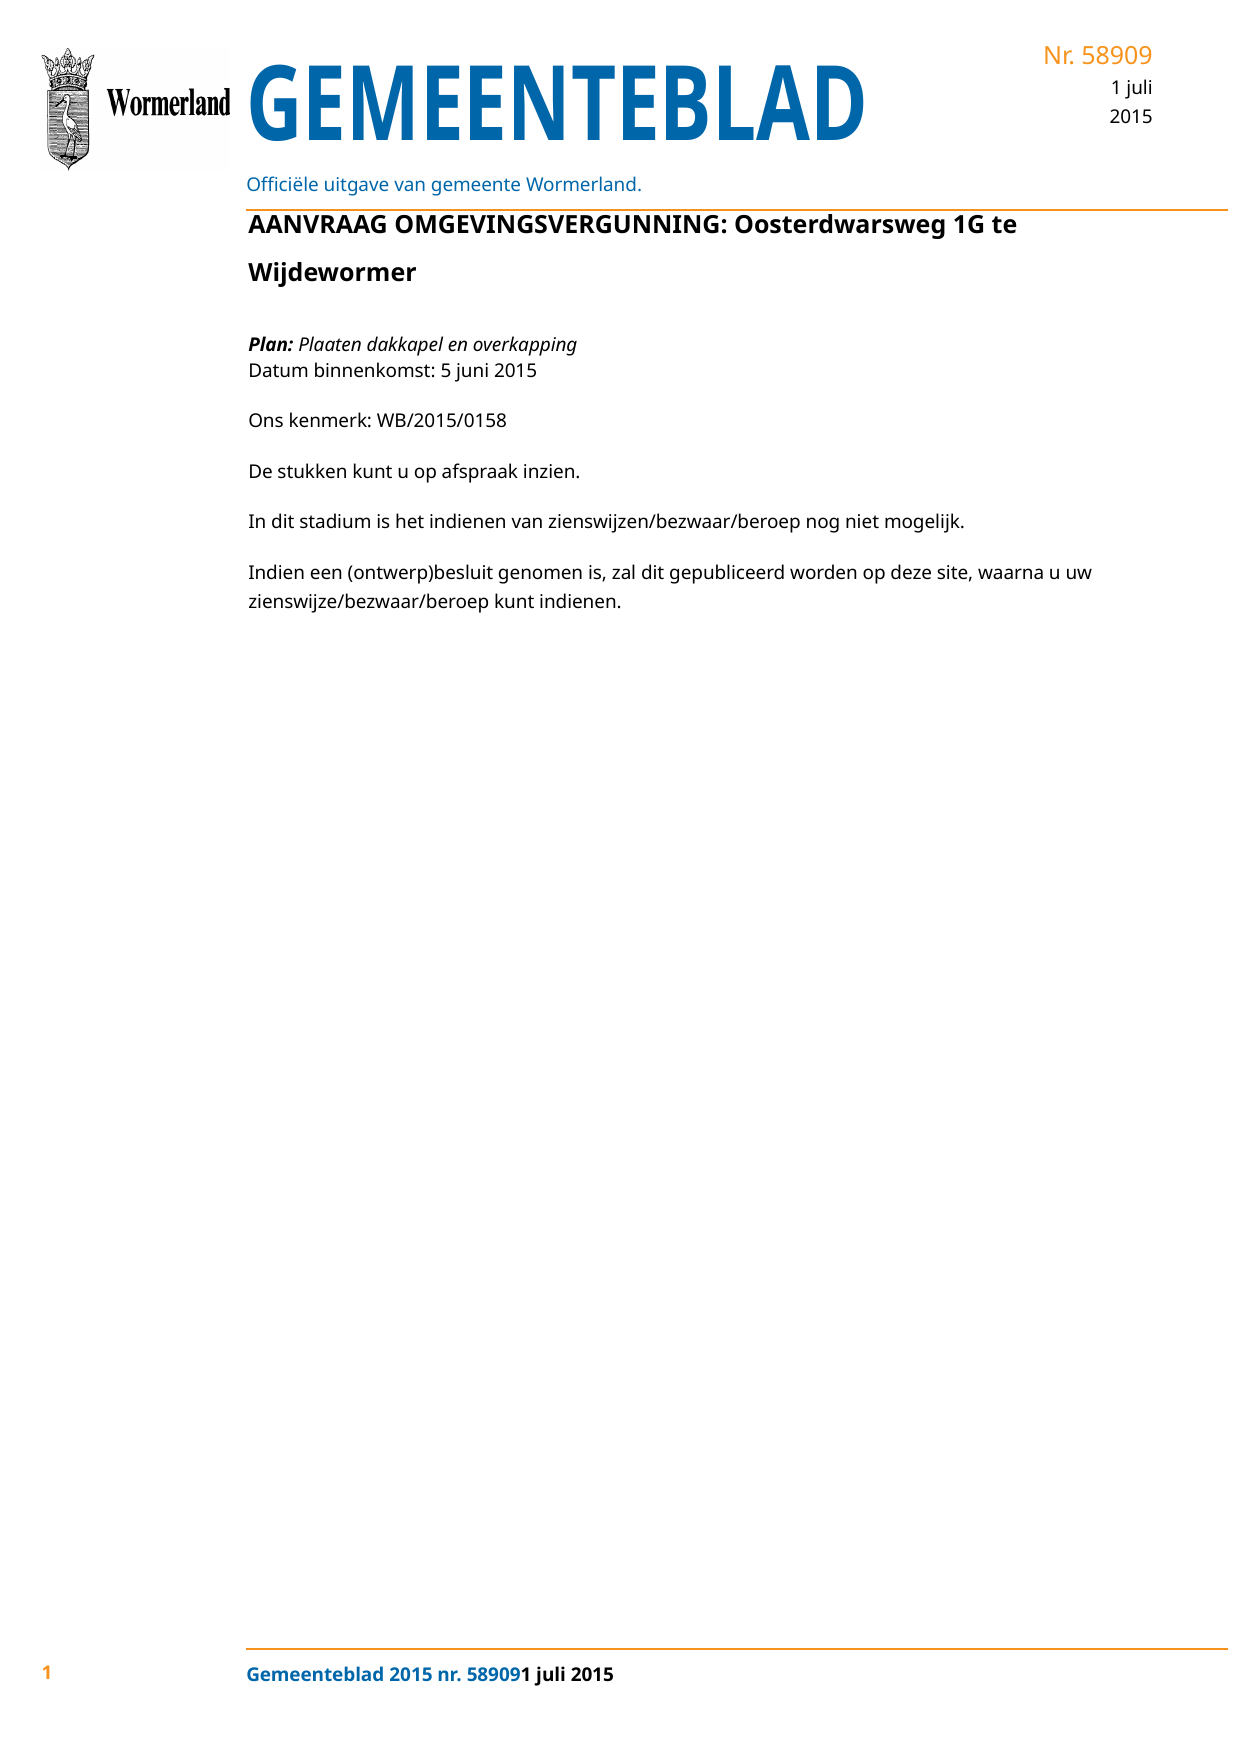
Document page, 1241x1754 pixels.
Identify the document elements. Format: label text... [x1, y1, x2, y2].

text Indien een (ontwerp)besluit genomen is, zal dit gepubliceerd worden op deze site, waarna u uw zienswijze/bezwaar/beroep kunt indienen. [248, 559, 1152, 614]
text Ons kenmerk: WB/2015/0158 [248, 408, 1152, 433]
text AANVRAAG OMGEVINGSVERGUNNING: Oosterdwarsweg 1G te Wijdewormer [248, 211, 1152, 288]
text In dit stadium is het indienen van zienswijzen/bezwaar/beroep nog niet mogelijk. [248, 508, 1152, 534]
text De stukken kunt u op afspraak inzien. [248, 458, 1152, 484]
text Plan: Plaaten dakkapel en overkapping [248, 331, 1152, 357]
text Datum binnenkomst: 5 juni 2015 [248, 357, 1152, 383]
picture [41, 47, 231, 172]
